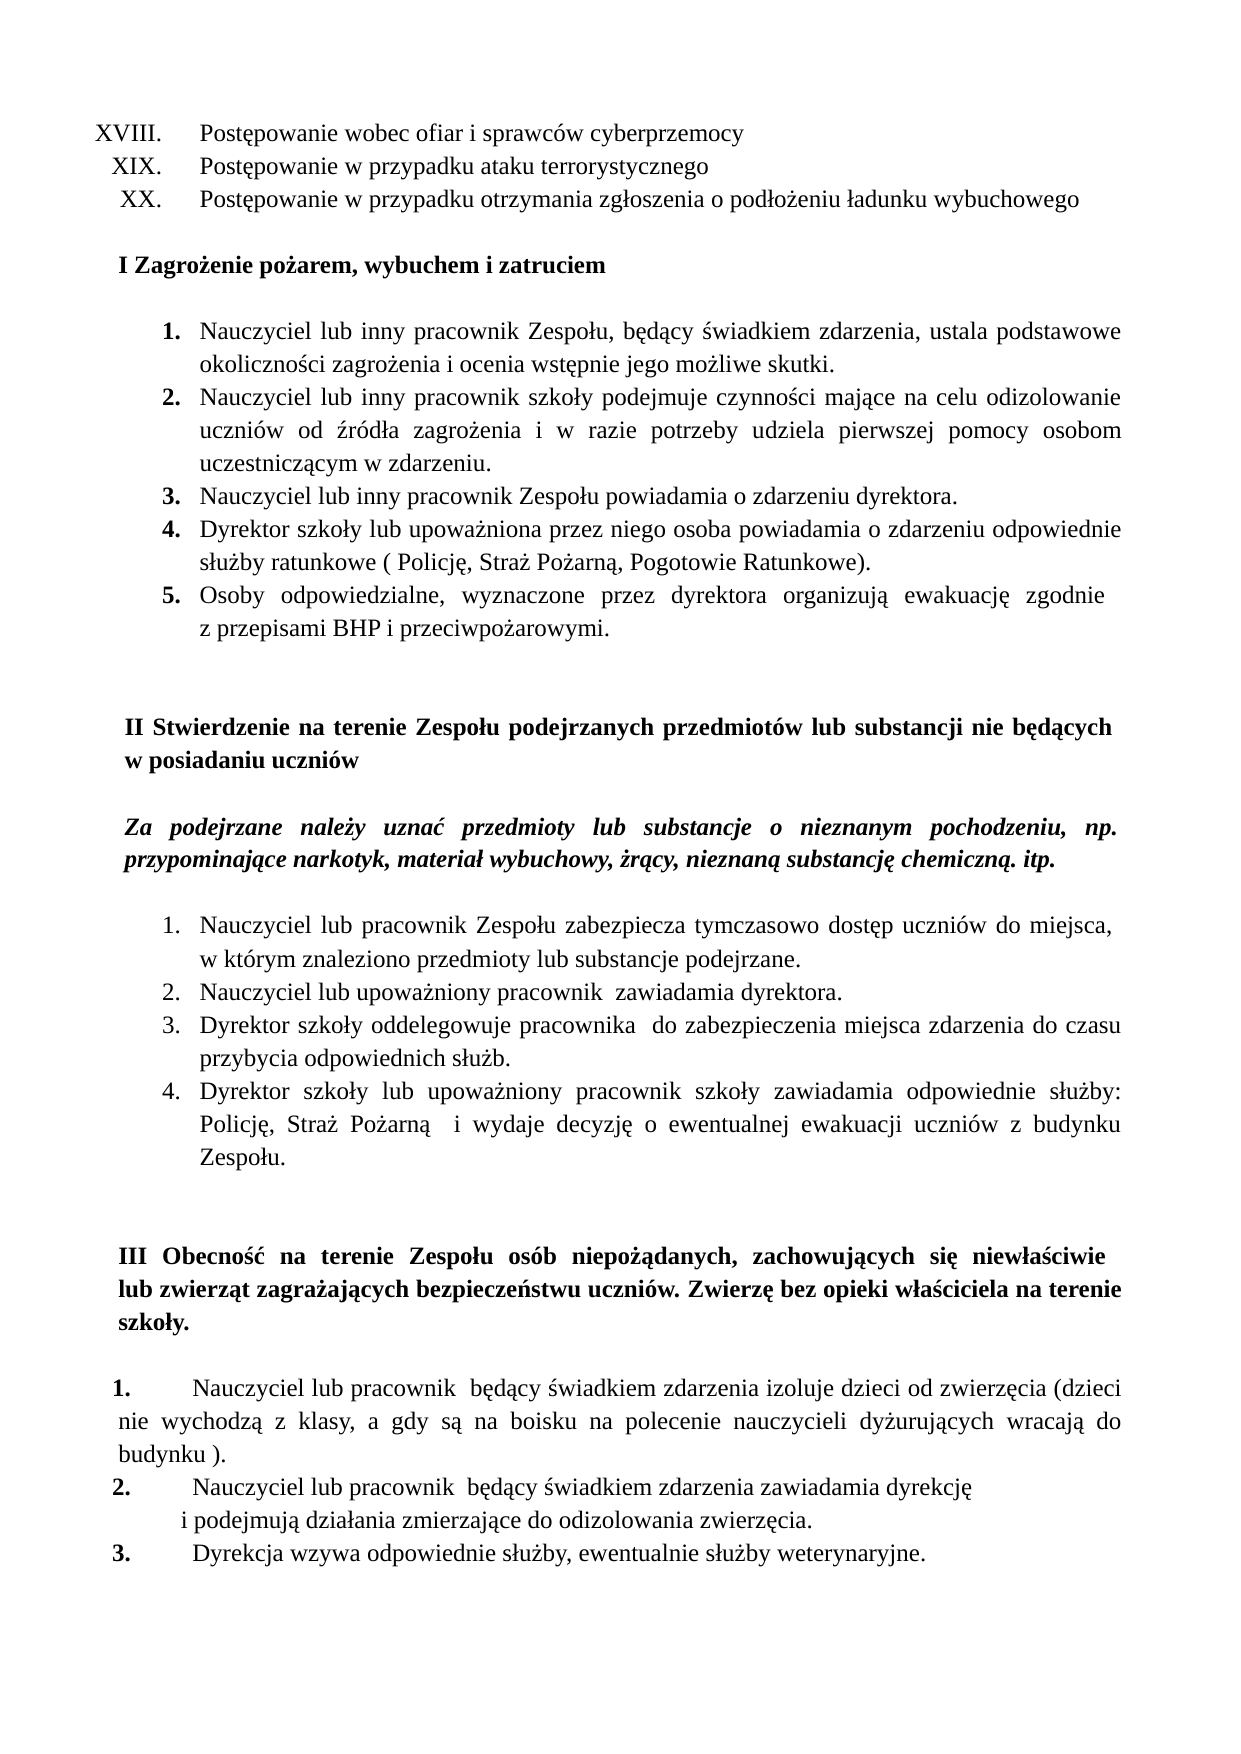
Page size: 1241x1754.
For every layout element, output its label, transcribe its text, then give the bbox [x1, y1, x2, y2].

list Postępowanie w przypadku ataku terrorystycznego [162, 151, 1122, 180]
text Za podejrzane należy uznać przedmioty lub substancje o nieznanym pochodzeniu, np. przypominające narkotyk, materiał wybuchowy, żrący, nieznaną substancję chemiczną. itp. [124, 812, 1122, 873]
text II Stwierdzenie na terenie Zespołu podejrzanych przedmiotów lub substancji nie będących w posiadaniu uczniów [124, 712, 1122, 774]
list Postępowanie w przypadku otrzymania zgłoszenia o podłożeniu ładunku wybuchowego [162, 184, 1122, 213]
list Dyrektor szkoły oddelegowuje pracownika do zabezpieczenia miejsca zdarzenia do czasu przybycia odpowiednich służb. [162, 1010, 1122, 1071]
list Dyrektor szkoły lub upoważniona przez niego osoba powiadamia o zdarzeniu odpowiednie służby ratunkowe ( Policję, Straż Pożarną, Pogotowie Ratunkowe). [162, 514, 1122, 576]
list Nauczyciel lub pracownik Zespołu zabezpiecza tymczasowo dostęp uczniów do miejsca, w którym znaleziono przedmioty lub substancje podejrzane. [162, 911, 1122, 972]
text III Obecność na terenie Zespołu osób niepożądanych, zachowujących się niewłaściwie lub zwierząt zagrażających bezpieczeństwu uczniów. Zwierzę bez opieki właściciela na terenie szkoły. [118, 1241, 1122, 1336]
text I Zagrożenie pożarem, wybuchem i zatruciem [118, 217, 1122, 279]
list Nauczyciel lub pracownik będący świadkiem zdarzenia izoluje dzieci od zwierzęcia (dzieci nie wychodzą z klasy, a gdy są na boisku na polecenie nauczycieli dyżurujących wracają do budynku ). [112, 1373, 1122, 1468]
list Nauczyciel lub upoważniony pracownik zawiadamia dyrektora. [162, 977, 1122, 1005]
list Postępowanie wobec ofiar i sprawców cyberprzemocy [162, 118, 1122, 147]
list Dyrekcja wzywa odpowiednie służby, ewentualnie służby weterynaryjne. [112, 1538, 1122, 1567]
list Nauczyciel lub inny pracownik Zespołu, będący świadkiem zdarzenia, ustala podstawowe okoliczności zagrożenia i ocenia wstępnie jego możliwe skutki. [162, 316, 1122, 378]
list Osoby odpowiedzialne, wyznaczone przez dyrektora organizują ewakuację zgodnie z przepisami BHP i przeciwpożarowymi. [162, 580, 1122, 642]
list Nauczyciel lub pracownik będący świadkiem zdarzenia zawiadamia dyrekcję [112, 1472, 1122, 1501]
list Nauczyciel lub inny pracownik szkoły podejmuje czynności mające na celu odizolowanie uczniów od źródła zagrożenia i w razie potrzeby udziela pierwszej pomocy osobom uczestniczącym w zdarzeniu. [162, 382, 1122, 477]
list Nauczyciel lub inny pracownik Zespołu powiadamia o zdarzeniu dyrektora. [162, 481, 1122, 510]
list Dyrektor szkoły lub upoważniony pracownik szkoły zawiadamia odpowiednie służby: Policję, Straż Pożarną i wydaje decyzję o ewentualnej ewakuacji uczniów z budynku Zespołu. [162, 1076, 1122, 1171]
text i podejmują działania zmierzające do odizolowania zwierzęcia. [156, 1505, 1122, 1534]
